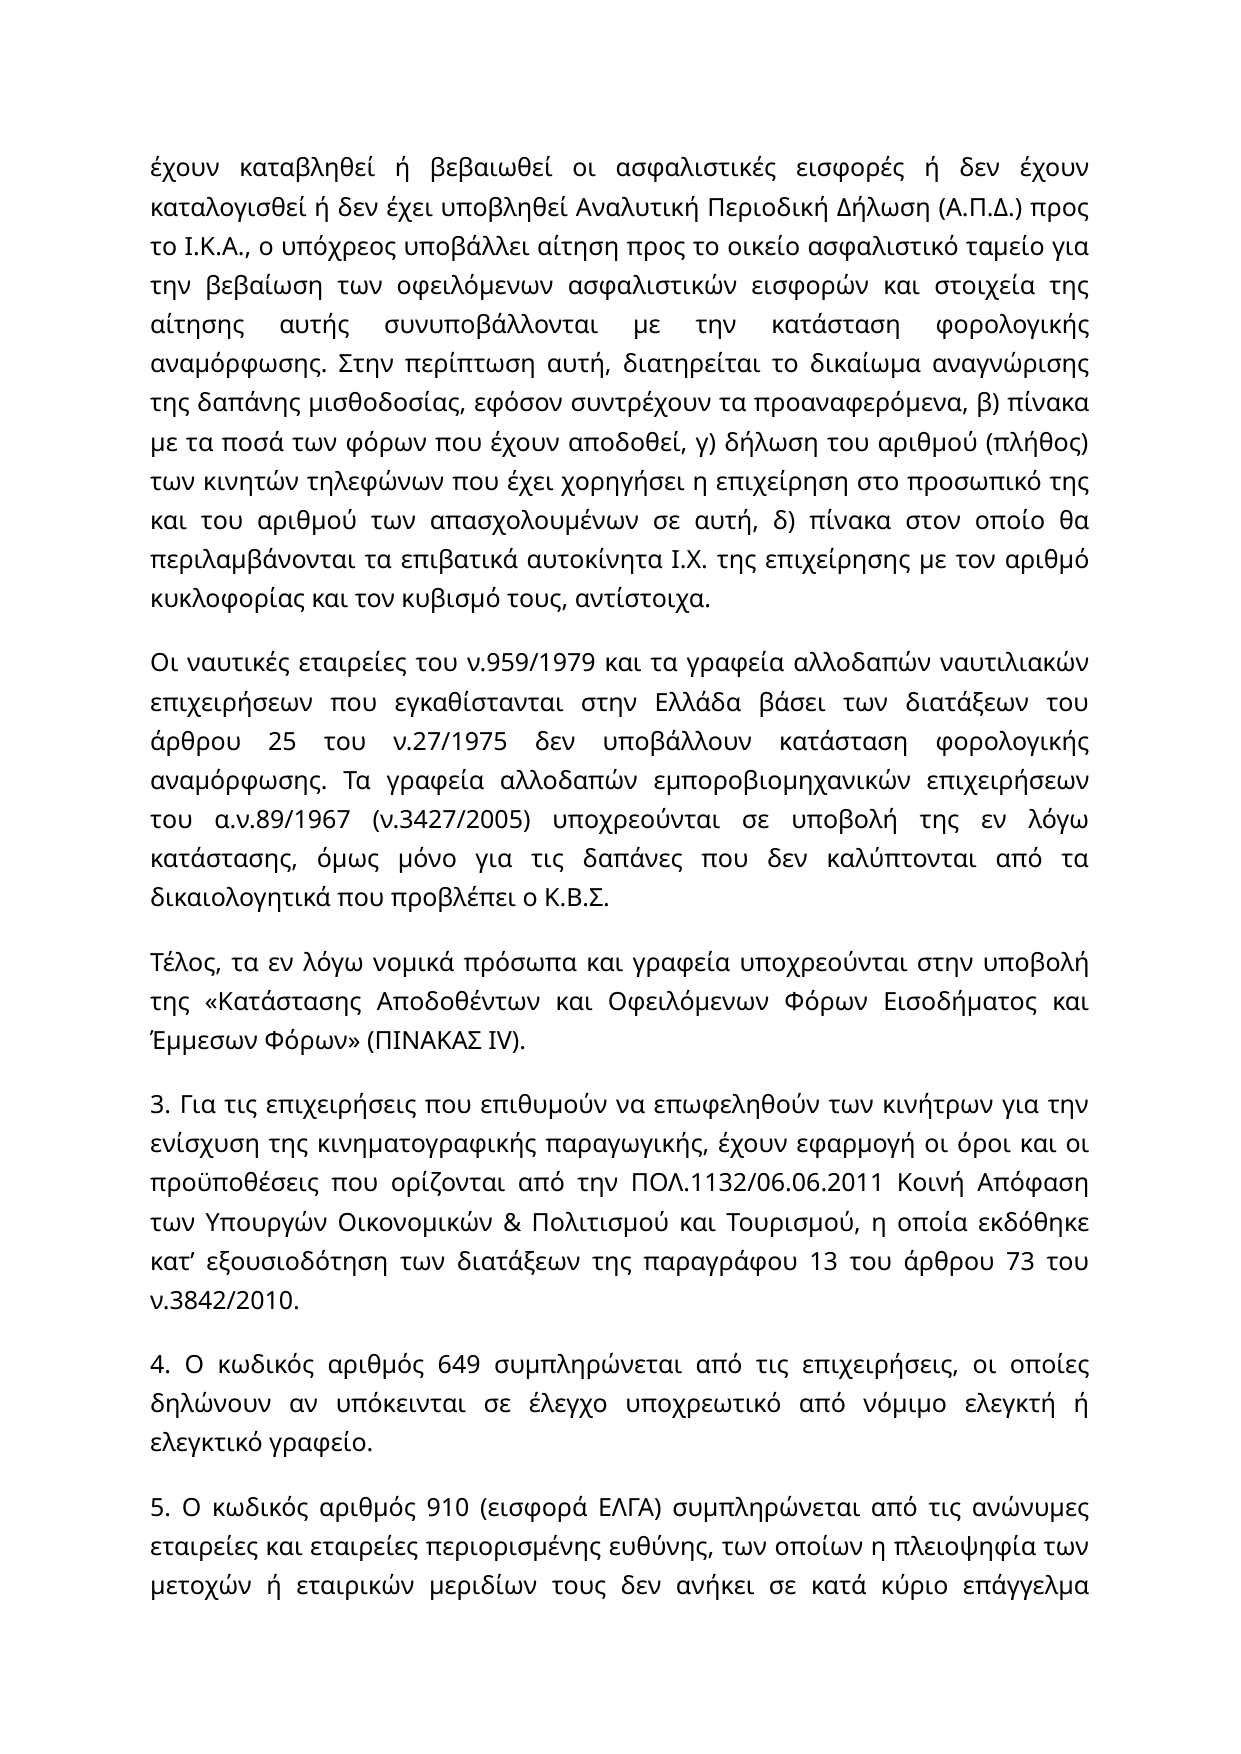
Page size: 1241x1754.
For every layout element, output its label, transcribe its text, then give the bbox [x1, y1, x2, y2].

text 4. Ο κωδικός αριθμός 649 συμπληρώνεται από τις επιχειρήσεις, οι οποίες δηλώνουν αν υπόκεινται σε έλεγχο υποχρεωτικό από νόμιμο ελεγκτή ή ελεγκτικό γραφείο. [150, 1347, 1090, 1459]
text 3. Για τις επιχειρήσεις που επιθυμούν να επωφεληθούν των κινήτρων για την ενίσχυση της κινηματογραφικής παραγωγικής, έχουν εφαρμογή οι όροι και οι προϋποθέσεις που ορίζονται από την ΠΟΛ.1132/06.06.2011 Κοινή Απόφαση των Υπουργών Οικονομικών & Πολιτισμού και Τουρισμού, η οποία εκδόθηκε κατ’ εξουσιοδότηση των διατάξεων της παραγράφου 13 του άρθρου 73 του ν.3842/2010. [150, 1087, 1090, 1317]
text έχουν καταβληθεί ή βεβαιωθεί οι ασφαλιστικές εισφορές ή δεν έχουν καταλογισθεί ή δεν έχει υποβληθεί Αναλυτική Περιοδική Δήλωση (Α.Π.Δ.) προς το Ι.Κ.Α., ο υπόχρεος υποβάλλει αίτηση προς το οικείο ασφαλιστικό ταμείο για την βεβαίωση των οφειλόμενων ασφαλιστικών εισφορών και στοιχεία της αίτησης αυτής συνυποβάλλονται με την κατάσταση φορολογικής αναμόρφωσης. Στην περίπτωση αυτή, διατηρείται το δικαίωμα αναγνώρισης της δαπάνης μισθοδοσίας, εφόσον συντρέχουν τα προαναφερόμενα, β) πίνακα με τα ποσά των φόρων που έχουν αποδοθεί, γ) δήλωση του αριθμού (πλήθος) των κινητών τηλεφώνων που έχει χορηγήσει η επιχείρηση στο προσωπικό της και του αριθμού των απασχολουμένων σε αυτή, δ) πίνακα στον οποίο θα περιλαμβάνονται τα επιβατικά αυτοκίνητα Ι.Χ. της επιχείρησης με τον αριθμό κυκλοφορίας και τον κυβισμό τους, αντίστοιχα. [150, 150, 1090, 615]
text 5. Ο κωδικός αριθμός 910 (εισφορά ΕΛΓΑ) συμπληρώνεται από τις ανώνυμες εταιρείες και εταιρείες περιορισμένης ευθύνης, των οποίων η πλειοψηφία των μετοχών ή εταιρικών μεριδίων τους δεν ανήκει σε κατά κύριο επάγγελμα [150, 1489, 1090, 1602]
text Οι ναυτικές εταιρείες του ν.959/1979 και τα γραφεία αλλοδαπών ναυτιλιακών επιχειρήσεων που εγκαθίστανται στην Ελλάδα βάσει των διατάξεων του άρθρου 25 του ν.27/1975 δεν υποβάλλουν κατάσταση φορολογικής αναμόρφωσης. Τα γραφεία αλλοδαπών εμποροβιομηχανικών επιχειρήσεων του α.ν.89/1967 (ν.3427/2005) υποχρεούνται σε υποβολή της εν λόγω κατάστασης, όμως μόνο για τις δαπάνες που δεν καλύπτονται από τα δικαιολογητικά που προβλέπει ο Κ.Β.Σ. [150, 645, 1090, 914]
text Τέλος, τα εν λόγω νομικά πρόσωπα και γραφεία υποχρεούνται στην υποβολή της «Κατάστασης Αποδοθέντων και Οφειλόμενων Φόρων Εισοδήματος και Έμμεσων Φόρων» (ΠΙΝΑΚΑΣ IV). [150, 944, 1090, 1057]
